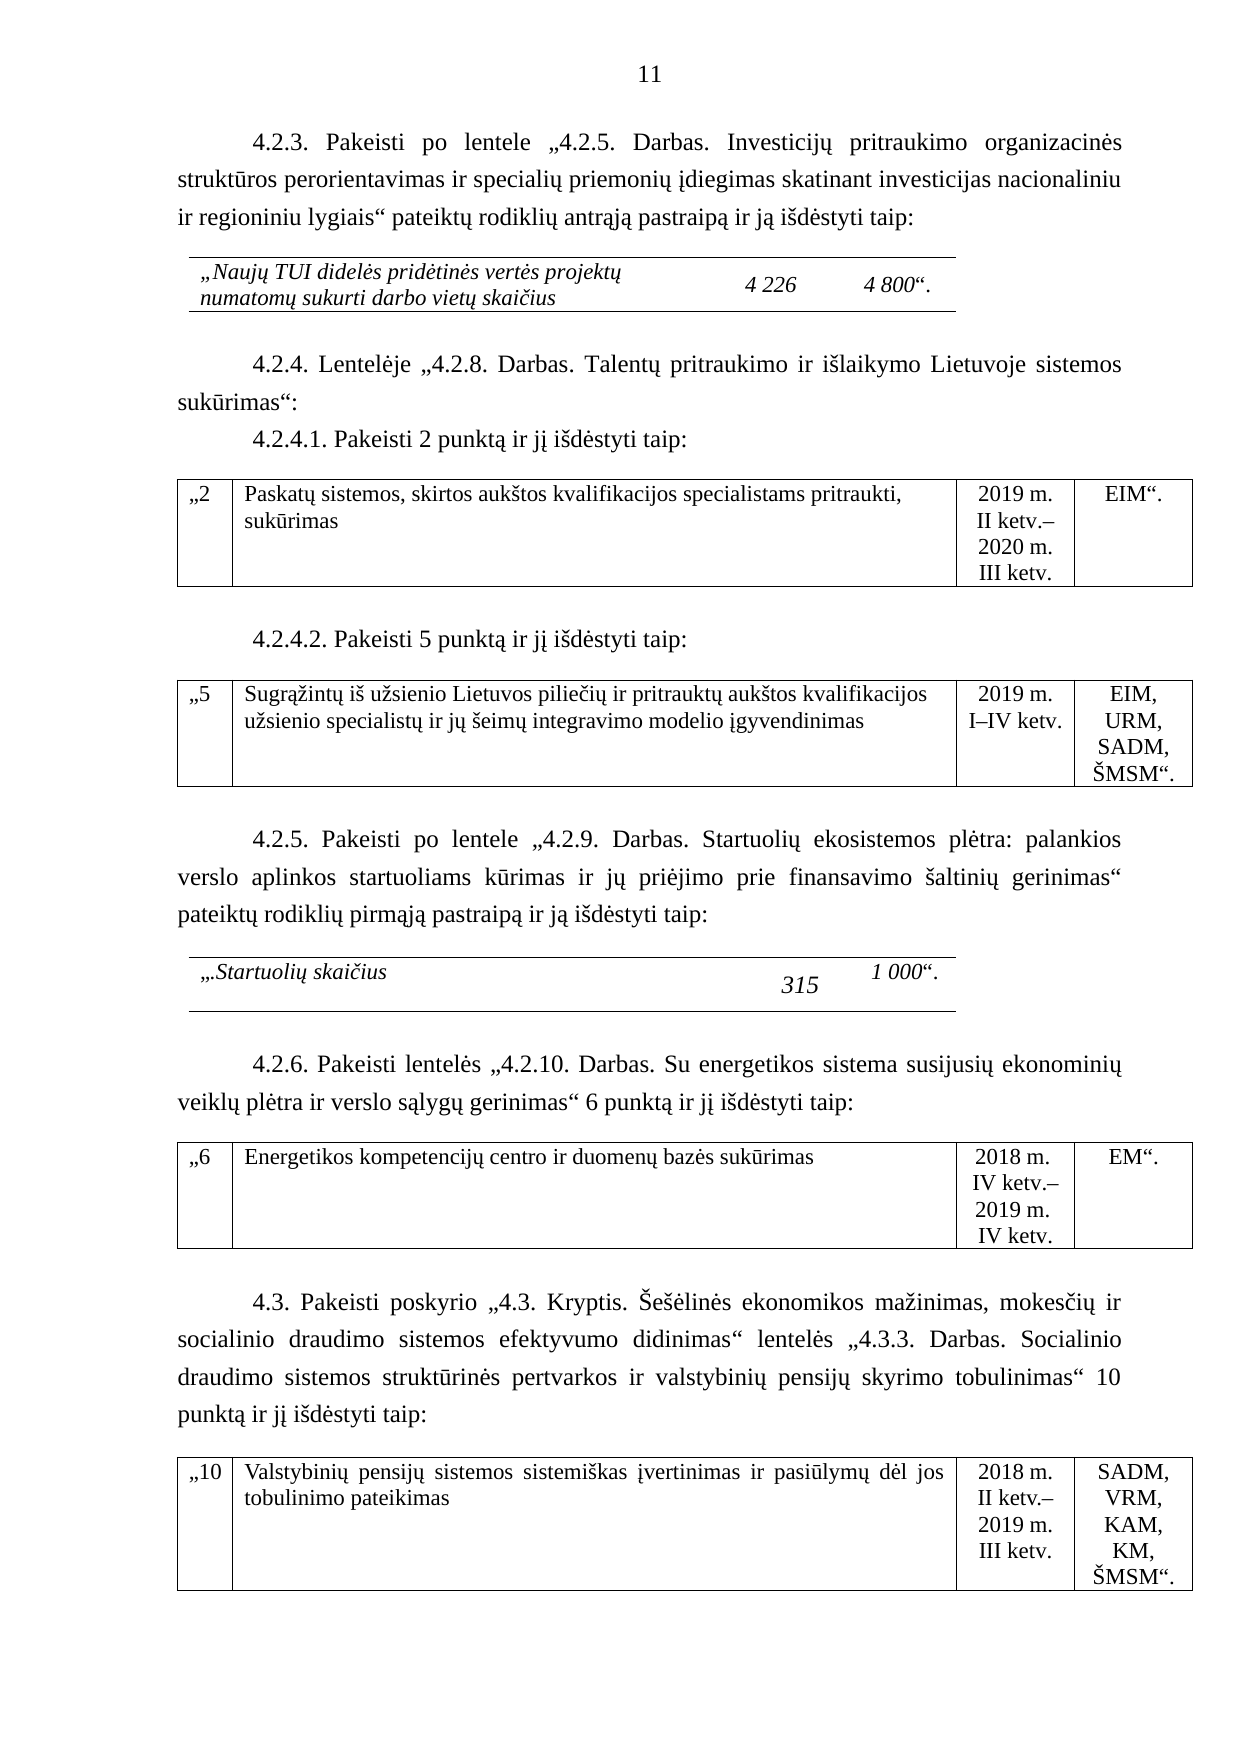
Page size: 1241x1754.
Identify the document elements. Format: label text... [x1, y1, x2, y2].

table_header [189, 231, 705, 257]
table_header EIM, URM, SADM, ŠMSM“. [1075, 681, 1192, 786]
table_header „10 [178, 1458, 232, 1590]
table_header [705, 231, 838, 257]
text 4.2.4.2. Pakeisti 5 punktą ir jį išdėstyti taip: [177, 616, 1122, 653]
table_header 2018 m. IV ketv.– 2019 m. IV ketv. [957, 1143, 1074, 1248]
table_header Energetikos kompetencijų centro ir duomenų bazės sukūrimas [233, 1143, 956, 1248]
table_header Paskatų sistemos, skirtos aukštos kvalifikacijos specialistams pritraukti, sukūrimas [233, 480, 956, 586]
table_header 1 000“. [853, 958, 956, 1011]
table_header „2 [178, 480, 232, 586]
text 4.2.4. Lentelėje „4.2.8. Darbas. Talentų pritraukimo ir išlaikymo Lietuvoje sistemos sukūrimas“: [177, 341, 1122, 416]
table_cell 4 800“. [838, 258, 956, 311]
text 4.2.4.1. Pakeisti 2 punktą ir jį išdėstyti taip: [177, 416, 1122, 453]
table_header Sugrąžintų iš užsienio Lietuvos piliečių ir pritrauktų aukštos kvalifikacijos užsienio specialistų ir jų šeimų integravimo modelio įgyvendinimas [233, 681, 956, 786]
table_header 2018 m. II ketv.– 2019 m. III ketv. [957, 1458, 1074, 1590]
table_header EIM“. [1075, 480, 1192, 586]
table_header „.Startuolių skaičius [189, 958, 749, 1011]
table_cell „Naujų TUI didelės pridėtinės vertės projektų numatomų sukurti darbo vietų skaičius [189, 258, 705, 311]
table_header EM“. [1075, 1143, 1192, 1248]
table_header „6 [178, 1143, 232, 1248]
table_header [838, 231, 956, 257]
table_cell 4 226 [705, 258, 838, 311]
table_header 315 [750, 958, 853, 1011]
table_header 2019 m. II ketv.– 2020 m. III ketv. [957, 480, 1074, 586]
table_header 2019 m. I–IV ketv. [957, 681, 1074, 786]
text 4.3. Pakeisti poskyrio „4.3. Kryptis. Šešėlinės ekonomikos mažinimas, mokesčių ir socialinio draudimo sistemos efektyvumo didinimas“ lentelės „4.3.3. Darbas. Socialinio draudimo sistemos struktūrinės pertvarkos ir valstybinių pensijų skyrimo tobulinimas“ 10 punktą ir jį išdėstyti taip: [177, 1278, 1122, 1428]
text 4.2.6. Pakeisti lentelės „4.2.10. Darbas. Su energetikos sistema susijusių ekonominių veiklų plėtra ir verslo sąlygų gerinimas“ 6 punktą ir jį išdėstyti taip: [177, 1041, 1122, 1116]
text 4.2.3. Pakeisti po lentele „4.2.5. Darbas. Investicijų pritraukimo organizacinės struktūros perorientavimas ir specialių priemonių įdiegimas skatinant investicijas nacionaliniu ir regioniniu lygiais“ pateiktų rodiklių antrąją pastraipą ir ją išdėstyti taip: [177, 118, 1122, 231]
table_header Valstybinių pensijų sistemos sistemiškas įvertinimas ir pasiūlymų dėl jos tobulinimo pateikimas [233, 1458, 956, 1590]
table_header „5 [178, 681, 232, 786]
table_header SADM, VRM, KAM, KM, ŠMSM“. [1075, 1458, 1192, 1590]
text 4.2.5. Pakeisti po lentele „4.2.9. Darbas. Startuolių ekosistemos plėtra: palankios verslo aplinkos startuoliams kūrimas ir jų priėjimo prie finansavimo šaltinių gerinimas“ pateiktų rodiklių pirmąją pastraipą ir ją išdėstyti taip: [177, 816, 1122, 928]
